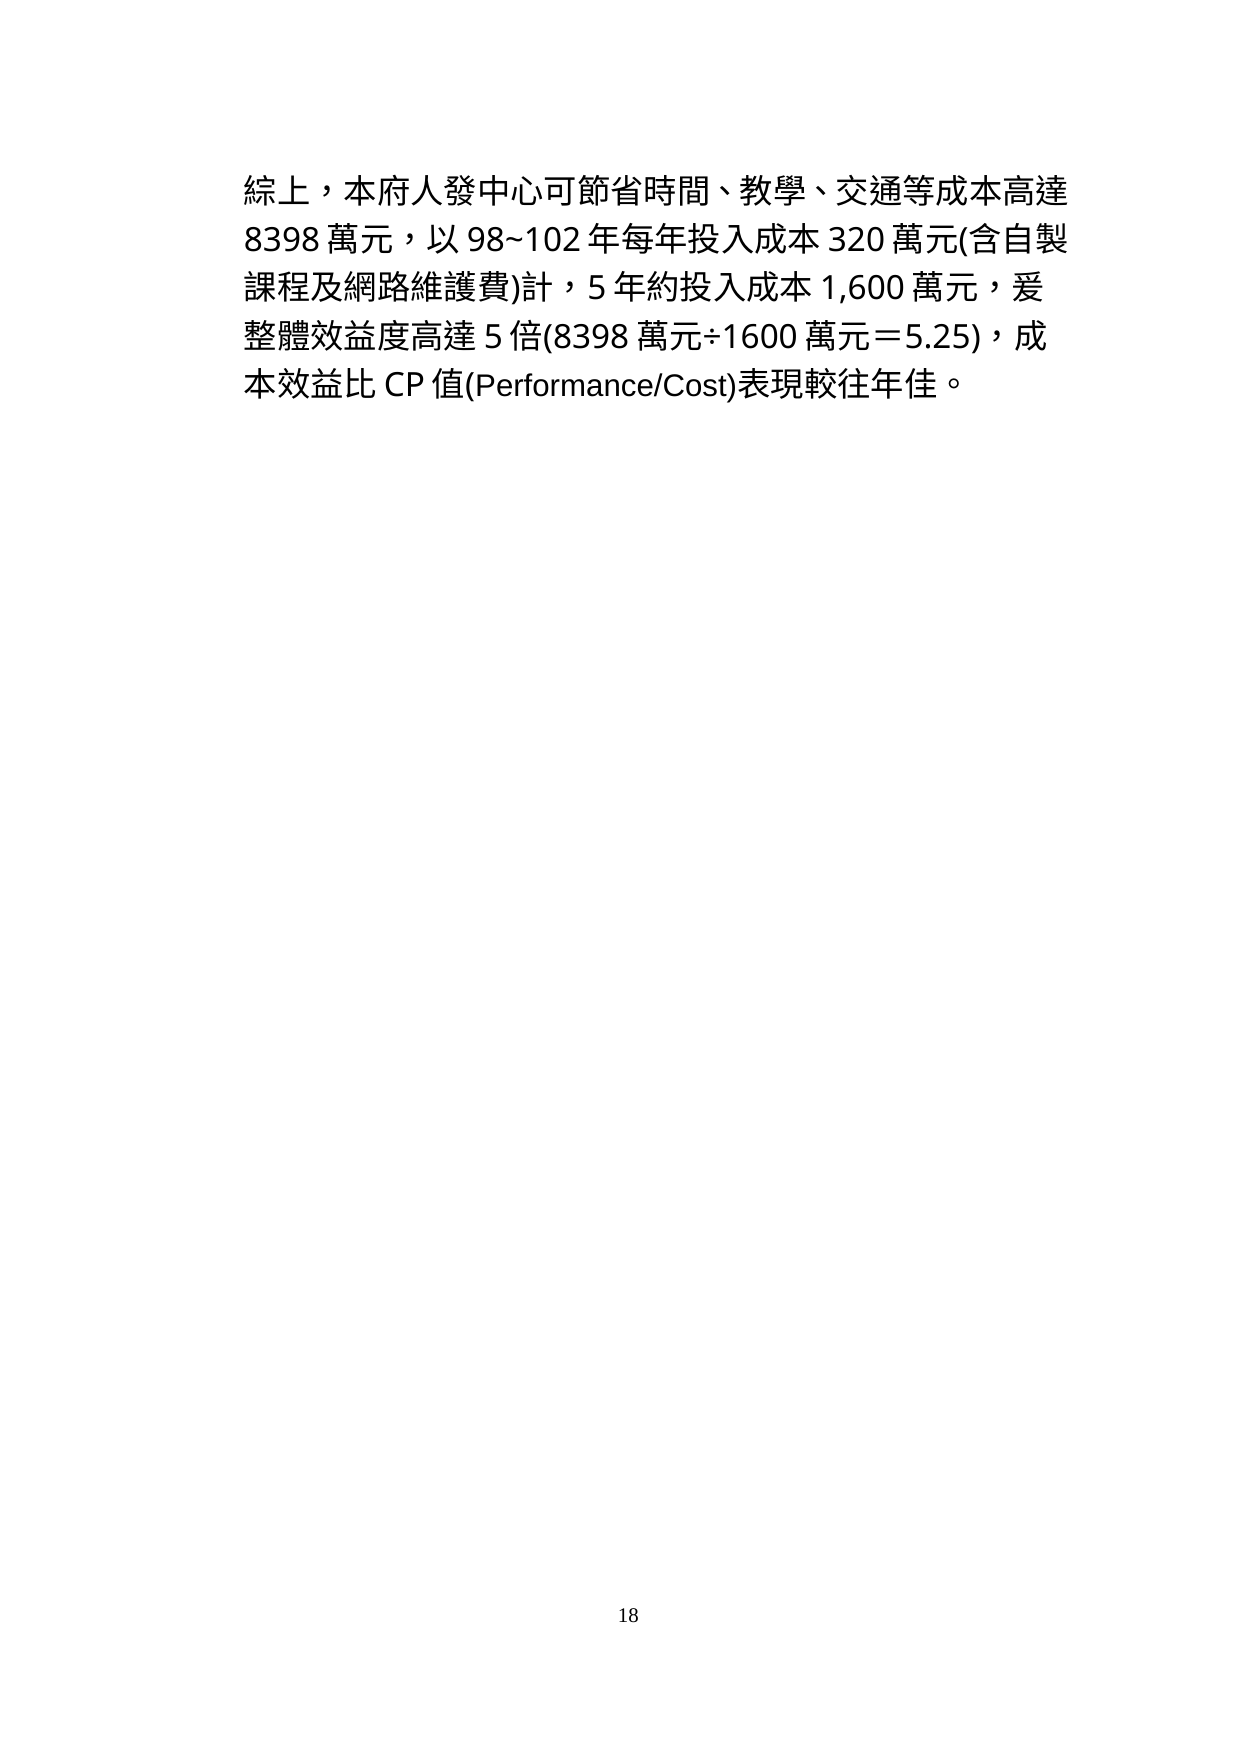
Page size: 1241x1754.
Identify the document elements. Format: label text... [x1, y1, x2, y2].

text 綜上，本府人發中心可節省時間、教學、交通等成本高達8398萬元，以98~102年每年投入成本320萬元(含自製課程及網路維護費)計，5年約投入成本1,600萬元，爰整體效益度高達5倍(8398萬元÷1600萬元＝5.25)，成本效益比CP值(Performance/Cost)表現較往年佳。 [244, 164, 1069, 406]
